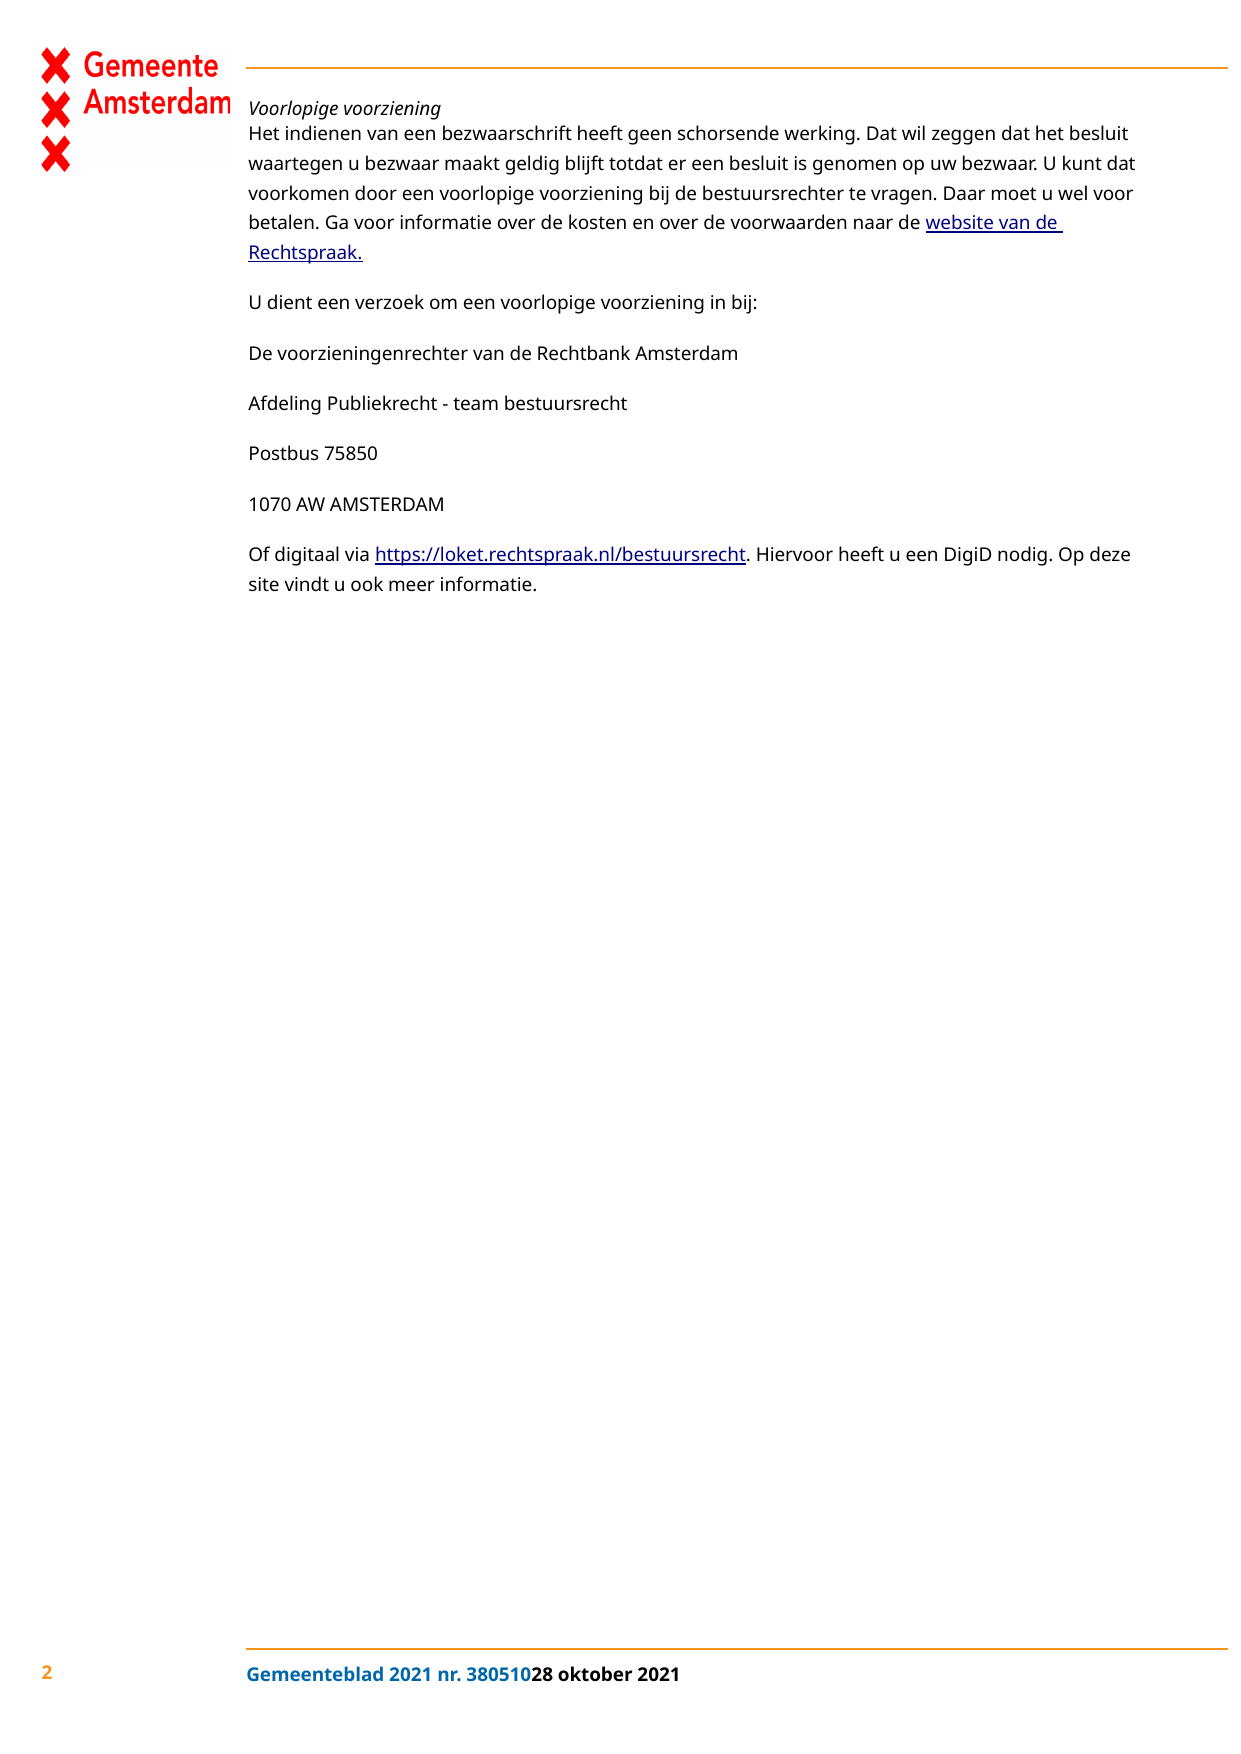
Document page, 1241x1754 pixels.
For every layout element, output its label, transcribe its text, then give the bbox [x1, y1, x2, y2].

text Afdeling Publiekrecht - team bestuursrecht [248, 390, 1152, 416]
picture [41, 47, 231, 172]
text Postbus 75850 [248, 441, 1152, 466]
text Of digitaal via https://loket.rechtspraak.nl/bestuursrecht. Hiervoor heeft u een DigiD nodig. Op deze site vindt u ook meer informatie. [248, 541, 1152, 597]
text De voorzieningenrechter van de Rechtbank Amsterdam [248, 340, 1152, 365]
text Voorlopige voorziening [248, 95, 1152, 121]
text 1070 AW AMSTERDAM [248, 491, 1152, 517]
text Het indienen van een bezwaarschrift heeft geen schorsende werking. Dat wil zeggen dat het besluit waartegen u bezwaar maakt geldig blijft totdat er een besluit is genomen op uw bezwaar. U kunt dat voorkomen door een voorlopige voorziening bij de bestuursrechter te vragen. Daar moet u wel voor betalen. Ga voor informatie over de kosten en over de voorwaarden naar de website van de Rechtspraak. [248, 121, 1152, 264]
text U dient een verzoek om een voorlopige voorziening in bij: [248, 289, 1152, 315]
